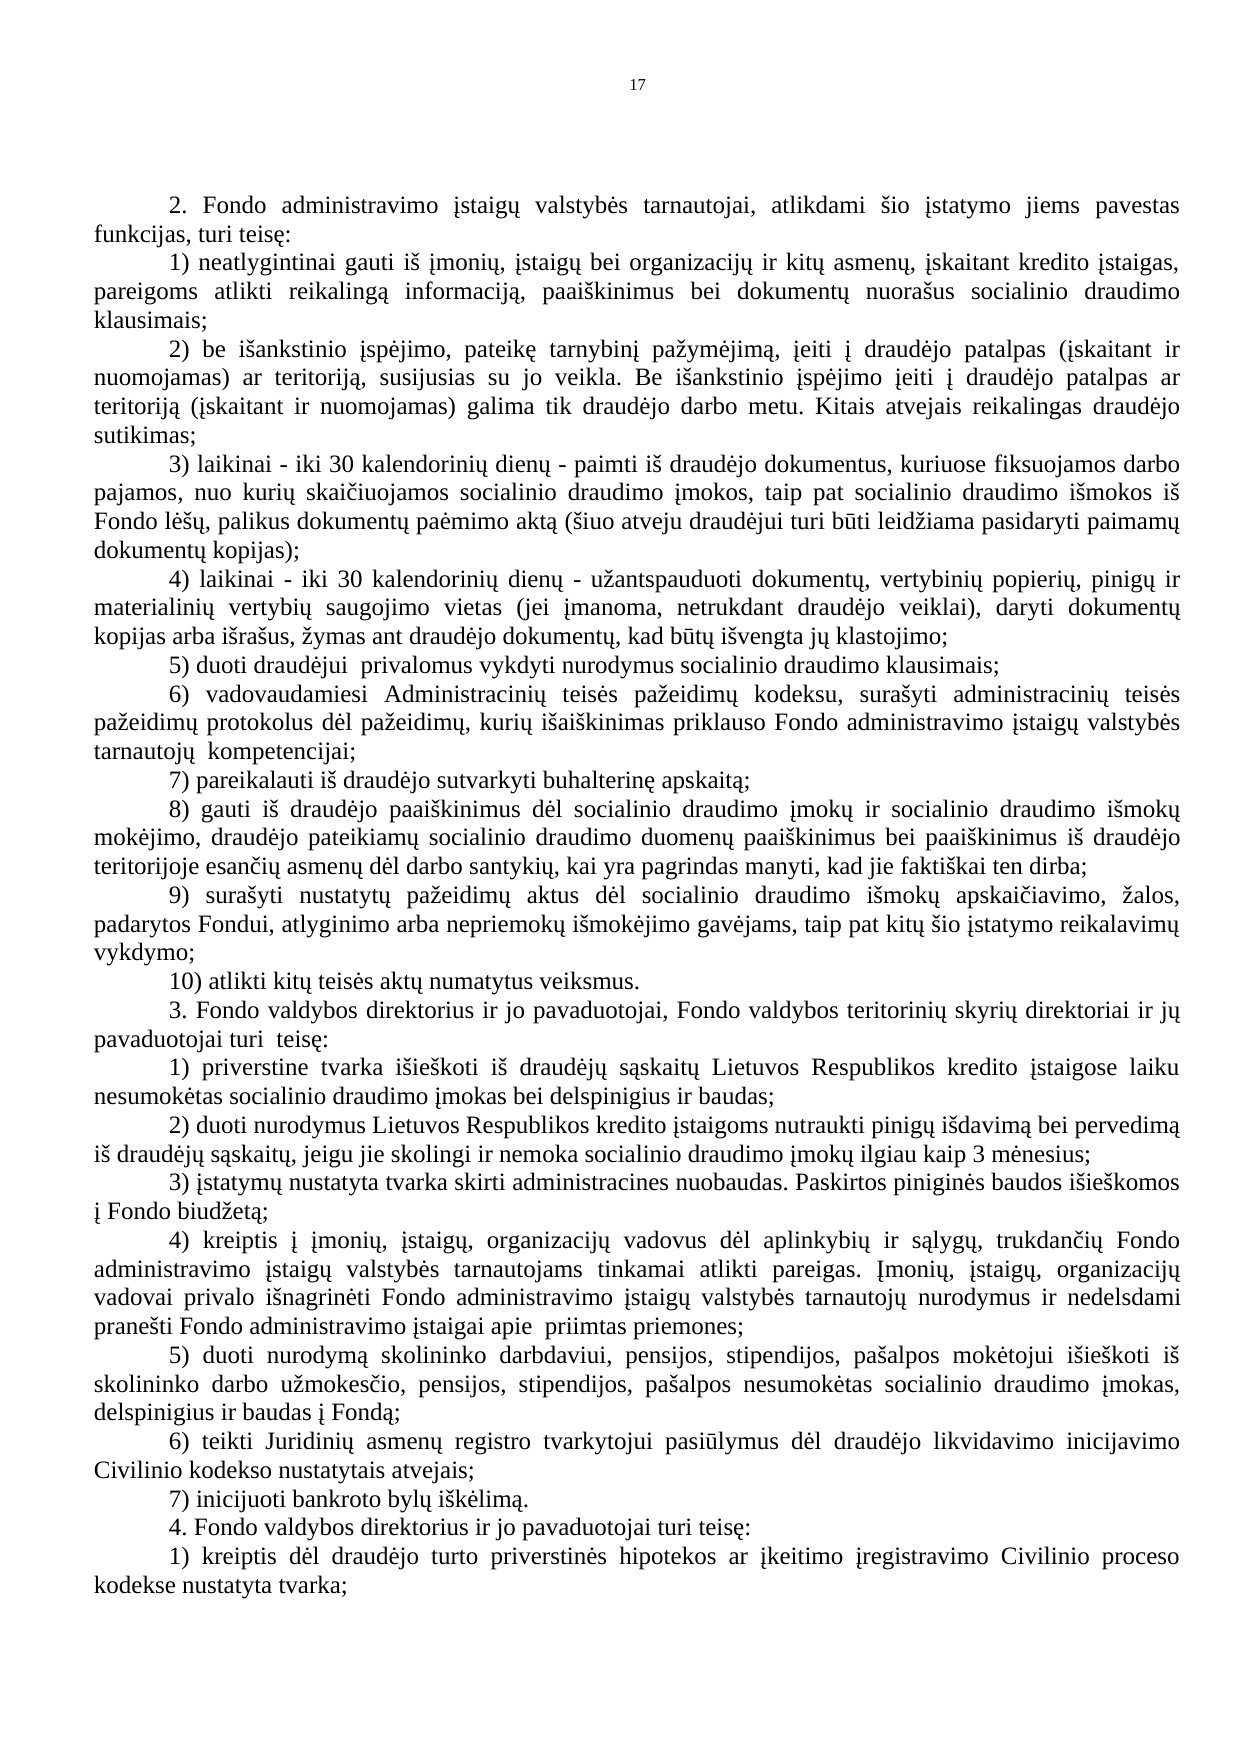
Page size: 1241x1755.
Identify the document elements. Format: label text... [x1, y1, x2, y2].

text 8) gauti iš draudėjo paaiškinimus dėl socialinio draudimo įmokų ir socialinio draudimo išmokų mokėjimo, draudėjo pateikiamų socialinio draudimo duomenų paaiškinimus bei paaiškinimus iš draudėjo teritorijoje esančių asmenų dėl darbo santykių, kai yra pagrindas manyti, kad jie faktiškai ten dirba; [94, 794, 1181, 880]
text 2) duoti nurodymus Lietuvos Respublikos kredito įstaigoms nutraukti pinigų išdavimą bei pervedimą iš draudėjų sąskaitų, jeigu jie skolingi ir nemoka socialinio draudimo įmokų ilgiau kaip 3 mėnesius; [94, 1110, 1181, 1167]
text 3. Fondo valdybos direktorius ir jo pavaduotojai, Fondo valdybos teritorinių skyrių direktoriai ir jų pavaduotojai turi teisę: [94, 995, 1181, 1052]
text 3) įstatymų nustatyta tvarka skirti administracines nuobaudas. Paskirtos piniginės baudos išieškomos į Fondo biudžetą; [94, 1167, 1181, 1225]
text 7) inicijuoti bankroto bylų iškėlimą. [94, 1484, 1181, 1512]
text 3) laikinai - iki 30 kalendorinių dienų - paimti iš draudėjo dokumentus, kuriuose fiksuojamos darbo pajamos, nuo kurių skaičiuojamos socialinio draudimo įmokos, taip pat socialinio draudimo išmokos iš Fondo lėšų, palikus dokumentų paėmimo aktą (šiuo atveju draudėjui turi būti leidžiama pasidaryti paimamų dokumentų kopijas); [94, 449, 1181, 564]
text 6) teikti Juridinių asmenų registro tvarkytojui pasiūlymus dėl draudėjo likvidavimo inicijavimo Civilinio kodekso nustatytais atvejais; [94, 1426, 1181, 1484]
text 4) laikinai - iki 30 kalendorinių dienų - užantspauduoti dokumentų, vertybinių popierių, pinigų ir materialinių vertybių saugojimo vietas (jei įmanoma, netrukdant draudėjo veiklai), daryti dokumentų kopijas arba išrašus, žymas ant draudėjo dokumentų, kad būtų išvengta jų klastojimo; [94, 564, 1181, 650]
text 2) be išankstinio įspėjimo, pateikę tarnybinį pažymėjimą, įeiti į draudėjo patalpas (įskaitant ir nuomojamas) ar teritoriją, susijusias su jo veikla. Be išankstinio įspėjimo įeiti į draudėjo patalpas ar teritoriją (įskaitant ir nuomojamas) galima tik draudėjo darbo metu. Kitais atvejais reikalingas draudėjo sutikimas; [94, 334, 1181, 449]
text 1) priverstine tvarka išieškoti iš draudėjų sąskaitų Lietuvos Respublikos kredito įstaigose laiku nesumokėtas socialinio draudimo įmokas bei delspinigius ir baudas; [94, 1052, 1181, 1110]
text 2. Fondo administravimo įstaigų valstybės tarnautojai, atlikdami šio įstatymo jiems pavestas funkcijas, turi teisę: [94, 190, 1181, 247]
text 9) surašyti nustatytų pažeidimų aktus dėl socialinio draudimo išmokų apskaičiavimo, žalos, padarytos Fondui, atlyginimo arba nepriemokų išmokėjimo gavėjams, taip pat kitų šio įstatymo reikalavimų vykdymo; [94, 880, 1181, 966]
text 1) neatlygintinai gauti iš įmonių, įstaigų bei organizacijų ir kitų asmenų, įskaitant kredito įstaigas, pareigoms atlikti reikalingą informaciją, paaiškinimus bei dokumentų nuorašus socialinio draudimo klausimais; [94, 247, 1181, 334]
text 5) duoti nurodymą skolininko darbdaviui, pensijos, stipendijos, pašalpos mokėtojui išieškoti iš skolininko darbo užmokesčio, pensijos, stipendijos, pašalpos nesumokėtas socialinio draudimo įmokas, delspinigius ir baudas į Fondą; [94, 1340, 1181, 1426]
text 5) duoti draudėjui privalomus vykdyti nurodymus socialinio draudimo klausimais; [94, 650, 1181, 679]
text 4) kreiptis į įmonių, įstaigų, organizacijų vadovus dėl aplinkybių ir sąlygų, trukdančių Fondo administravimo įstaigų valstybės tarnautojams tinkamai atlikti pareigas. Įmonių, įstaigų, organizacijų vadovai privalo išnagrinėti Fondo administravimo įstaigų valstybės tarnautojų nurodymus ir nedelsdami pranešti Fondo administravimo įstaigai apie priimtas priemones; [94, 1225, 1181, 1340]
text 6) vadovaudamiesi Administracinių teisės pažeidimų kodeksu, surašyti administracinių teisės pažeidimų protokolus dėl pažeidimų, kurių išaiškinimas priklauso Fondo administravimo įstaigų valstybės tarnautojų kompetencijai; [94, 679, 1181, 765]
text 4. Fondo valdybos direktorius ir jo pavaduotojai turi teisę: [94, 1512, 1181, 1541]
text 1) kreiptis dėl draudėjo turto priverstinės hipotekos ar įkeitimo įregistravimo Civilinio proceso kodekse nustatyta tvarka; [94, 1541, 1181, 1599]
text 7) pareikalauti iš draudėjo sutvarkyti buhalterinę apskaitą; [94, 765, 1181, 794]
text 10) atlikti kitų teisės aktų numatytus veiksmus. [94, 966, 1181, 995]
